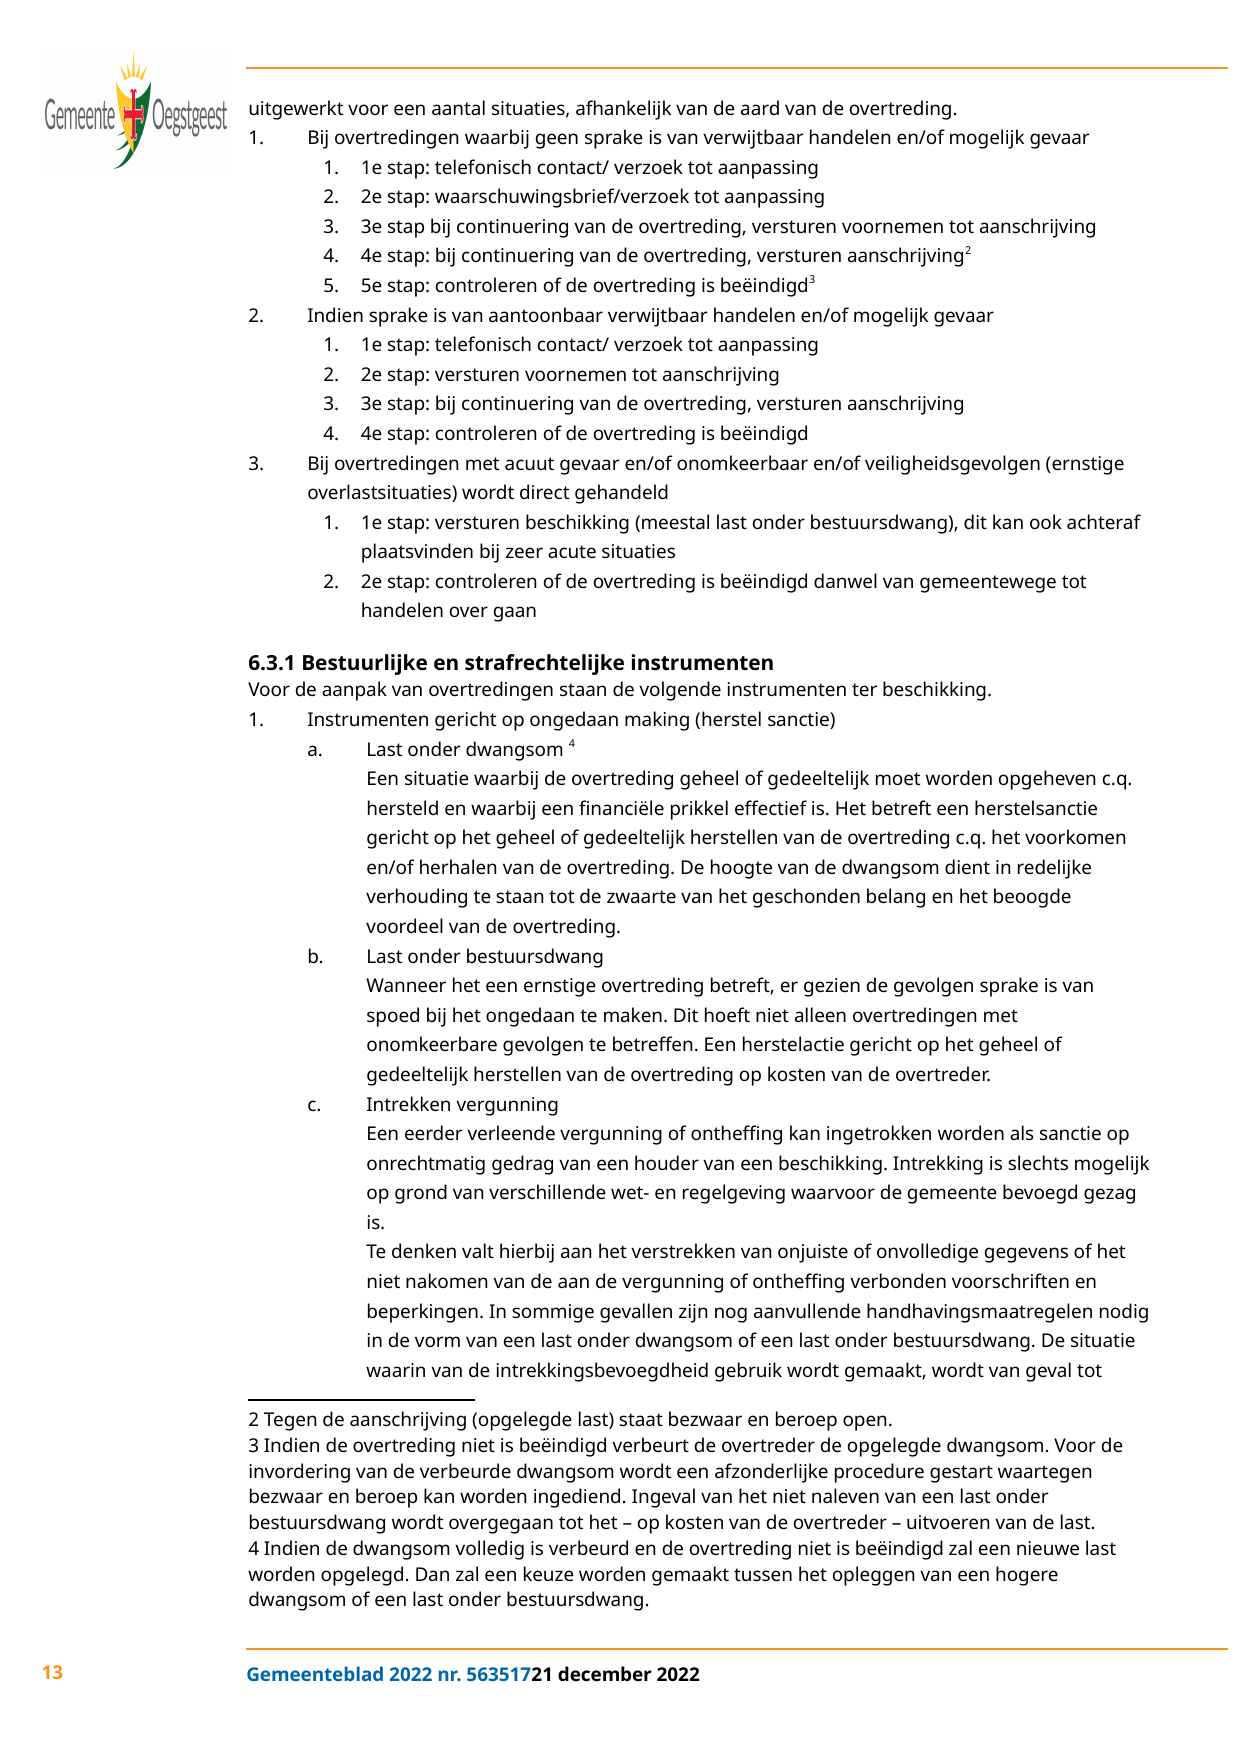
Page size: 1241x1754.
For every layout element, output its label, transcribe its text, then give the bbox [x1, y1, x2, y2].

list Bij overtredingen waarbij geen sprake is van verwijtbaar handelen en/of mogelijk gevaar [248, 124, 1152, 150]
list 5e stap: controleren of de overtreding is beëindigd [323, 272, 1152, 298]
list 4e stap: bij continuering van de overtreding, versturen aanschrijving [323, 243, 1152, 268]
list Last onder bestuursdwang [307, 943, 1152, 968]
text Voor de aanpak van overtredingen staan de volgende instrumenten ter beschikking. [248, 677, 1152, 702]
list Tegen de aanschrijving (opgelegde last) staat bezwaar en beroep open. [248, 1406, 1152, 1432]
list 3e stap bij continuering van de overtreding, versturen voornemen tot aanschrijving [323, 213, 1152, 239]
text 6.3.1 Bestuurlijke en strafrechtelijke instrumenten [248, 648, 1152, 677]
list Indien sprake is van aantoonbaar verwijtbaar handelen en/of mogelijk gevaar [248, 302, 1152, 328]
list 4e stap: controleren of de overtreding is beëindigd [323, 420, 1152, 446]
list Intrekken vergunning [307, 1091, 1152, 1116]
list 1e stap: versturen beschikking (meestal last onder bestuursdwang), dit kan ook achteraf plaatsvinden bij zeer acute situaties [323, 509, 1152, 564]
list 2e stap: waarschuwingsbrief/verzoek tot aanpassing [323, 183, 1152, 209]
text uitgewerkt voor een aantal situaties, afhankelijk van de aard van de overtreding. [248, 95, 1152, 121]
picture [41, 47, 231, 172]
list 2e stap: versturen voornemen tot aanschrijving [323, 361, 1152, 387]
list 1e stap: telefonisch contact/ verzoek tot aanpassing [323, 331, 1152, 357]
list Last onder dwangsom [307, 736, 1152, 761]
list 2e stap: controleren of de overtreding is beëindigd danwel van gemeentewege tot handelen over gaan [323, 568, 1152, 623]
list Een situatie waarbij de overtreding geheel of gedeeltelijk moet worden opgeheven c.q. hersteld en waarbij een financiële prikkel effectief is. Het betreft een herstelsanctie gericht op het geheel of gedeeltelijk herstellen van de overtreding c.q. het voorkomen en/of herhalen van de overtreding. De hoogte van de dwangsom dient in redelijke verhouding te staan tot de zwaarte van het geschonden belang en het beoogde voordeel van de overtreding. [307, 765, 1152, 939]
list Wanneer het een ernstige overtreding betreft, er gezien de gevolgen sprake is van spoed bij het ongedaan te maken. Dit hoeft niet alleen overtredingen met onomkeerbare gevolgen te betreffen. Een herstelactie gericht op het geheel of gedeeltelijk herstellen van de overtreding op kosten van de overtreder. [307, 972, 1152, 1087]
list Bij overtredingen met acuut gevaar en/of onomkeerbaar en/of veiligheidsgevolgen (ernstige overlastsituaties) wordt direct gehandeld [248, 450, 1152, 505]
list Te denken valt hierbij aan het verstrekken van onjuiste of onvolledige gegevens of het niet nakomen van de aan de vergunning of ontheffing verbonden voorschriften en beperkingen. In sommige gevallen zijn nog aanvullende handhavingsmaatregelen nodig in de vorm van een last onder dwangsom of een last onder bestuursdwang. De situatie waarin van de intrekkingsbevoegdheid gebruik wordt gemaakt, wordt van geval tot [307, 1239, 1152, 1383]
list Een eerder verleende vergunning of ontheffing kan ingetrokken worden als sanctie op onrechtmatig gedrag van een houder van een beschikking. Intrekking is slechts mogelijk op grond van verschillende wet- en regelgeving waarvoor de gemeente bevoegd gezag is. [307, 1120, 1152, 1235]
list Instrumenten gericht op ongedaan making (herstel sanctie) [248, 706, 1152, 732]
list Indien de overtreding niet is beëindigd verbeurt de overtreder de opgelegde dwangsom. Voor de invordering van de verbeurde dwangsom wordt een afzonderlijke procedure gestart waartegen bezwaar en beroep kan worden ingediend. Ingeval van het niet naleven van een last onder bestuursdwang wordt overgegaan tot het – op kosten van de overtreder – uitvoeren van de last. [248, 1432, 1152, 1535]
list 1e stap: telefonisch contact/ verzoek tot aanpassing [323, 154, 1152, 180]
list 3e stap: bij continuering van de overtreding, versturen aanschrijving [323, 391, 1152, 416]
list Indien de dwangsom volledig is verbeurd en de overtreding niet is beëindigd zal een nieuwe last worden opgelegd. Dan zal een keuze worden gemaakt tussen het opleggen van een hogere dwangsom of een last onder bestuursdwang. [248, 1535, 1152, 1612]
